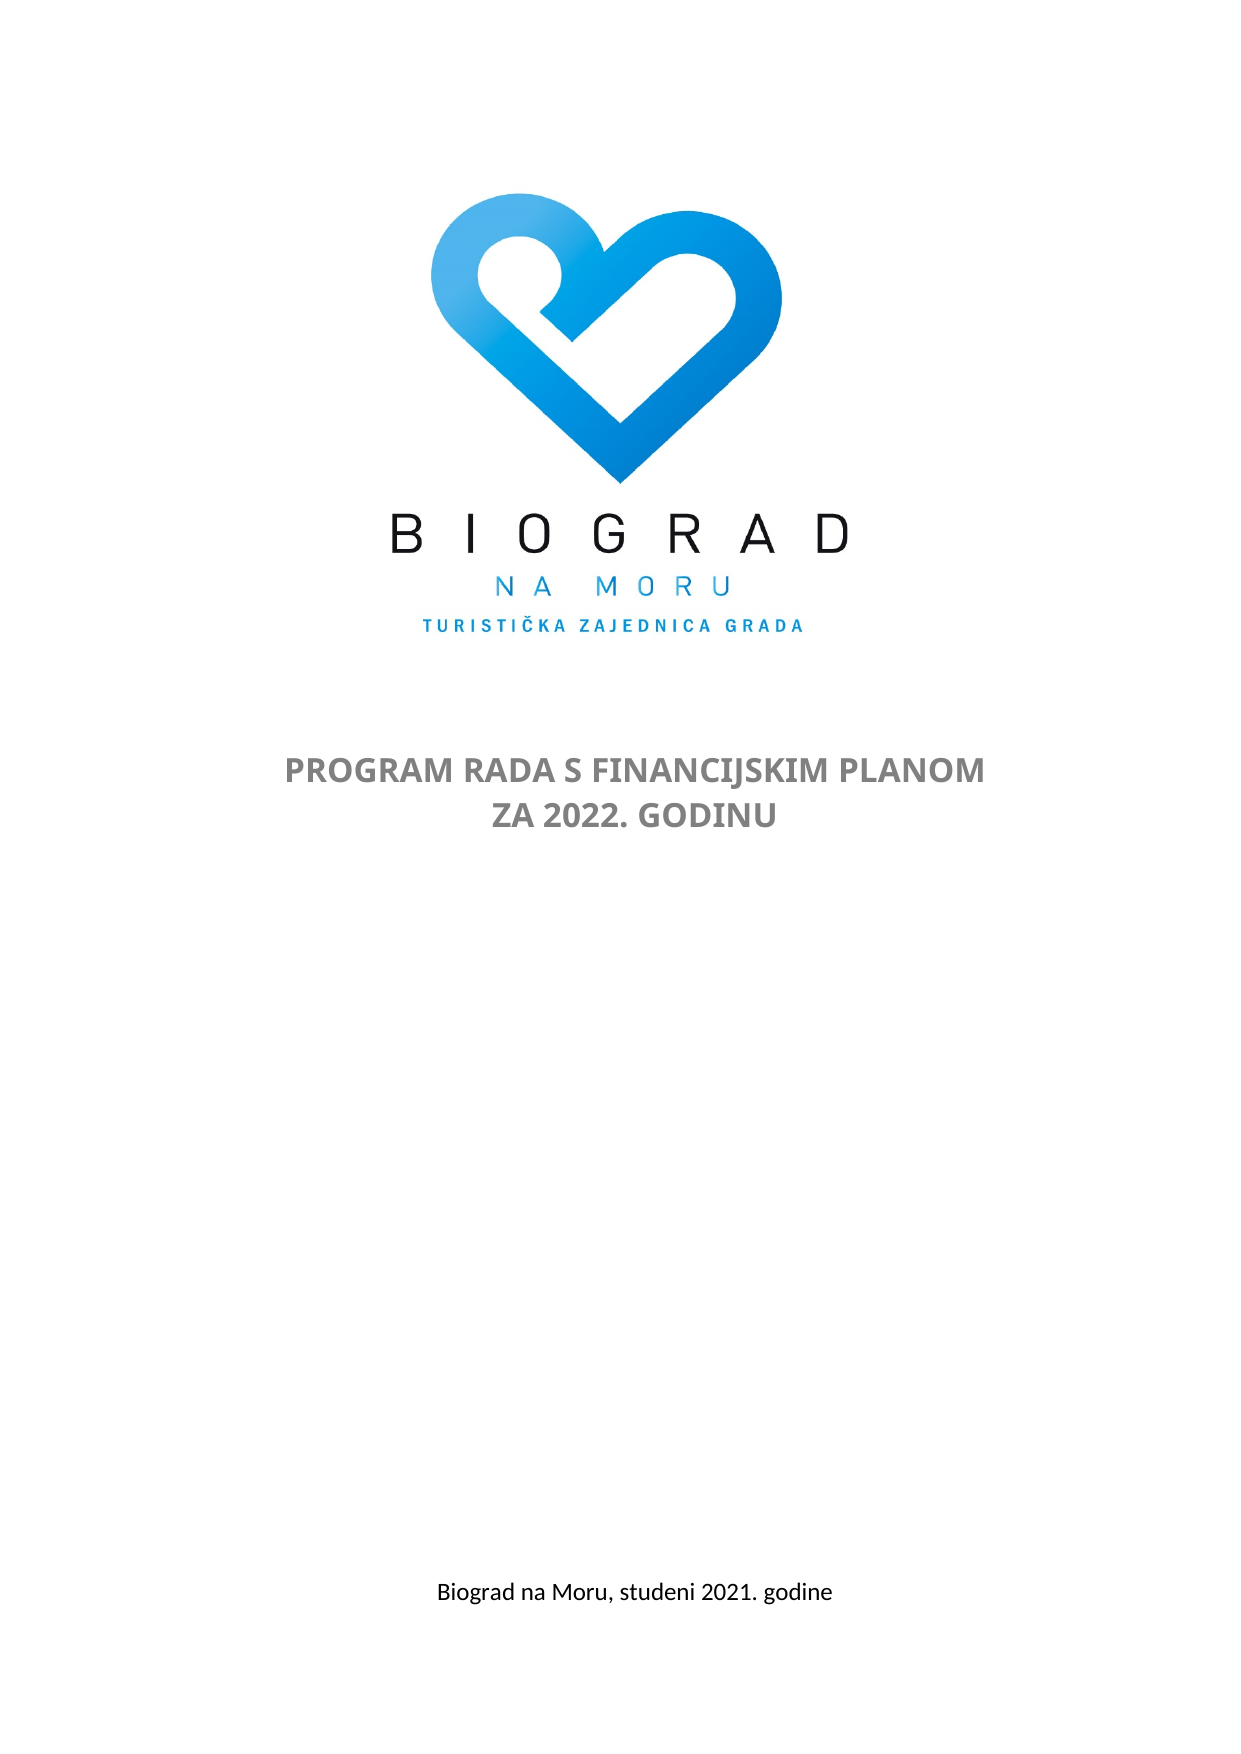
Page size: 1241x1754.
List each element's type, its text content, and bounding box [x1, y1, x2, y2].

text PROGRAM RADA S FINANCIJSKIM PLANOM [148, 746, 1122, 792]
text ZA 2022. GODINU [148, 792, 1122, 837]
